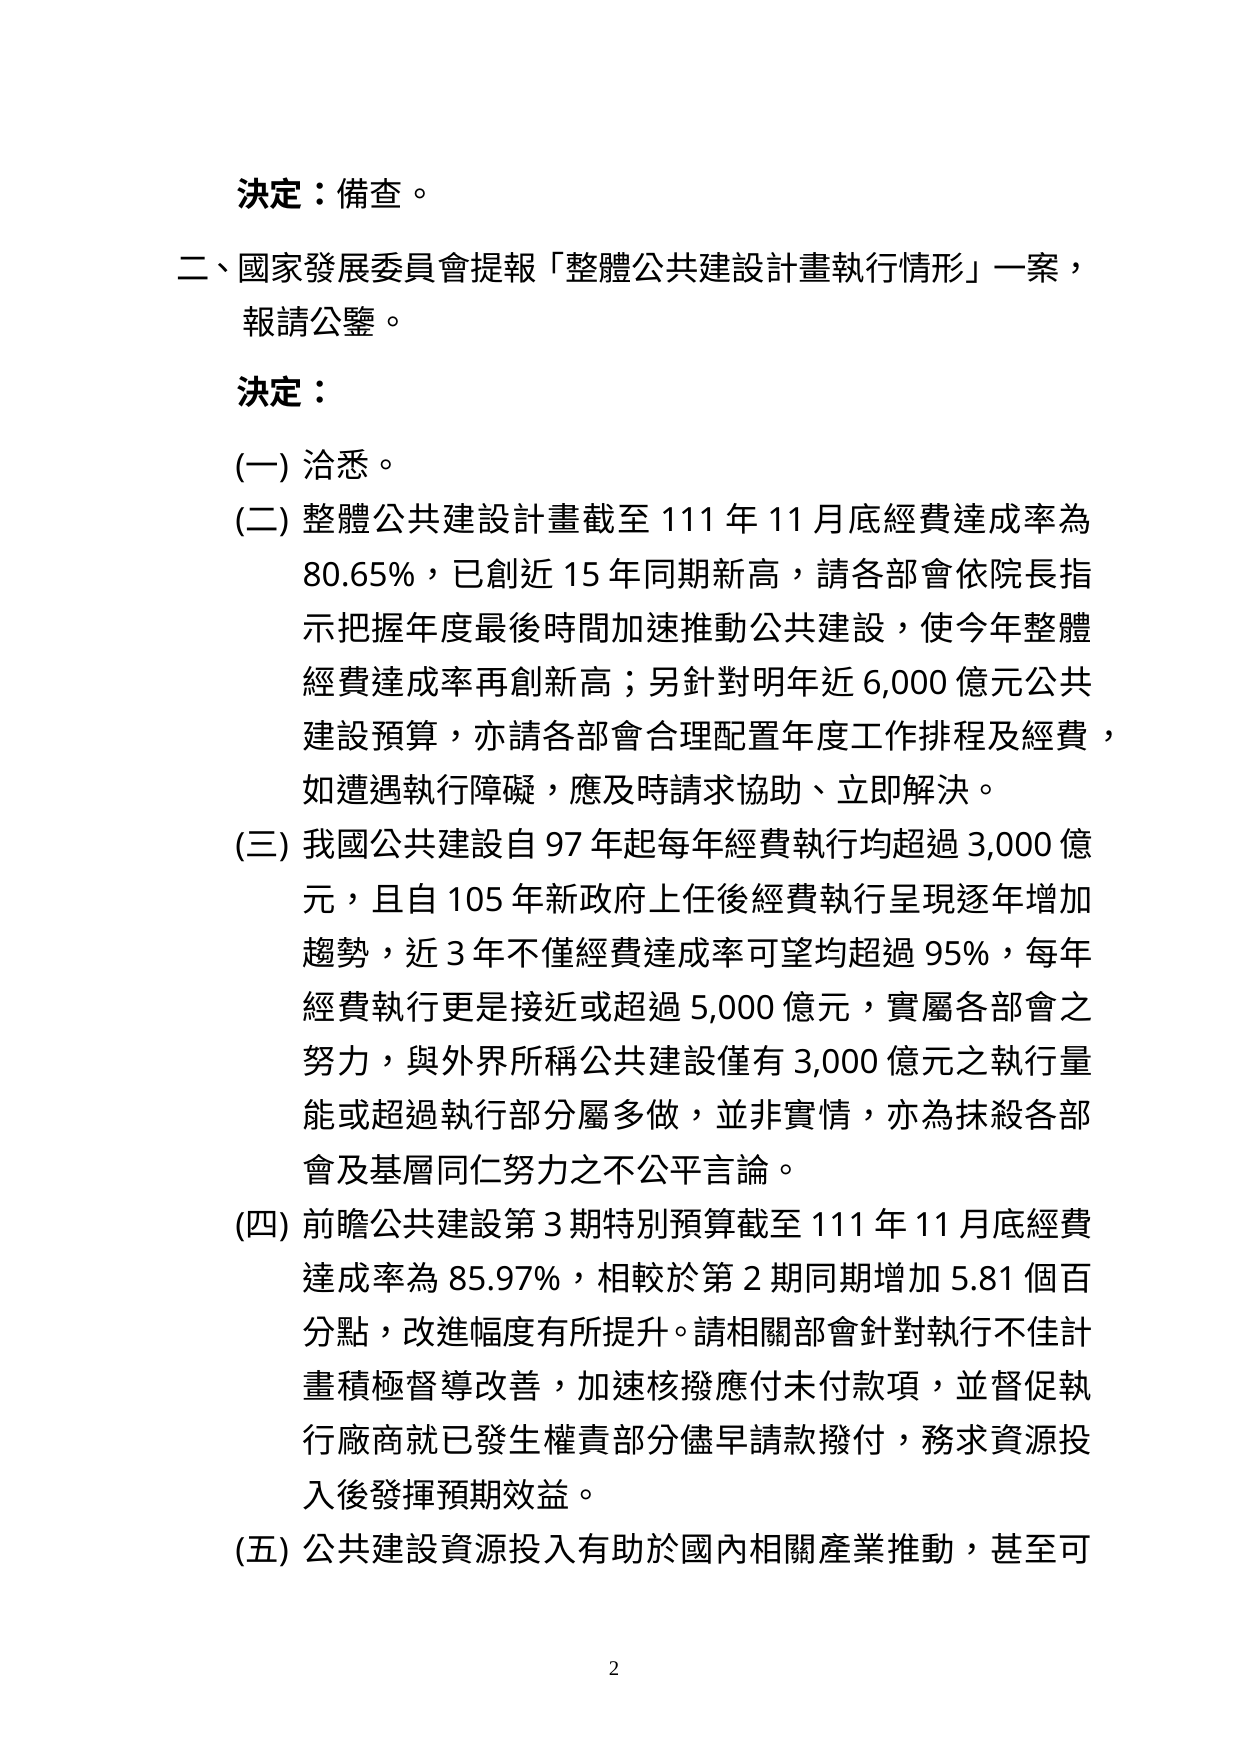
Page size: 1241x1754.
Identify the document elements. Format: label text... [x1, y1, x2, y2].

text 決定：備查。 [236, 164, 1093, 217]
list 前瞻公共建設第3期特別預算截至111年11月底經費達成率為85.97%，相較於第2期同期增加5.81個百分點，改進幅度有所提升。請相關部會針對執行不佳計畫積極督導改善，加速核撥應付未付款項，並督促執行廠商就已發生權責部分儘早請款撥付，務求資源投入後發揮預期效益。 [235, 1192, 1093, 1517]
list 公共建設資源投入有助於國內相關產業推動，甚至可 [235, 1517, 1093, 1571]
text 決定： [236, 362, 1093, 414]
text 二、國家發展委員會提報「整體公共建設計畫執行情形」一案，報請公鑒。 [176, 235, 1093, 344]
list 我國公共建設自97年起每年經費執行均超過3,000億元，且自105年新政府上任後經費執行呈現逐年增加趨勢，近3年不僅經費達成率可望均超過95%，每年經費執行更是接近或超過5,000億元，實屬各部會之努力，與外界所稱公共建設僅有3,000億元之執行量能或超過執行部分屬多做，並非實情，亦為抹殺各部會及基層同仁努力之不公平言論。 [235, 812, 1093, 1192]
list 洽悉。 [235, 433, 1093, 487]
list 整體公共建設計畫截至111年11月底經費達成率為80.65%，已創近15年同期新高，請各部會依院長指示把握年度最後時間加速推動公共建設，使今年整體經費達成率再創新高；另針對明年近6,000億元公共建設預算，亦請各部會合理配置年度工作排程及經費，如遭遇執行障礙，應及時請求協助、立即解決。 [235, 487, 1093, 812]
